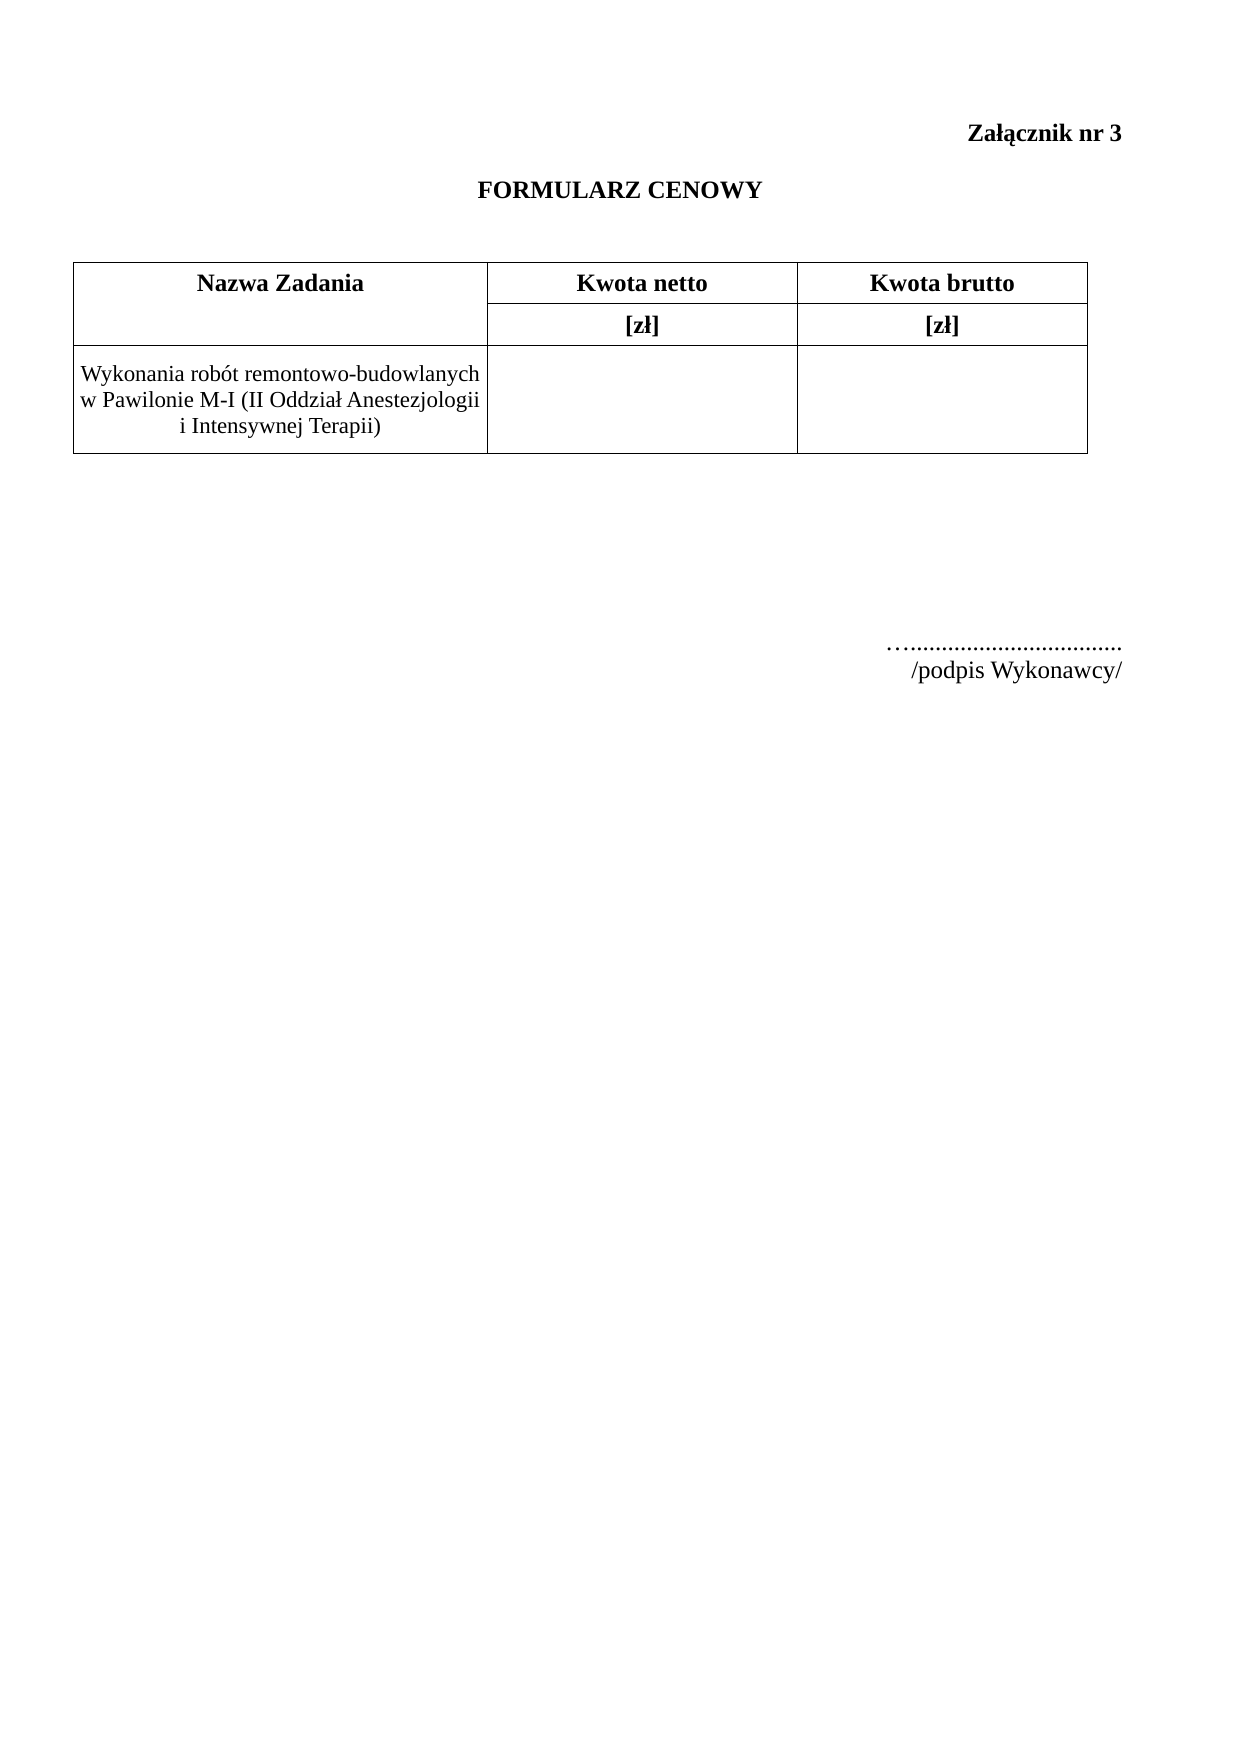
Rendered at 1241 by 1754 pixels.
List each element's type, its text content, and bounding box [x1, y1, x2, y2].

text FORMULARZ CENOWY [118, 176, 1122, 204]
table_header Kwota netto [488, 263, 797, 303]
table_cell [zł] [798, 304, 1087, 344]
text ….................................. [118, 627, 1122, 655]
table_cell [488, 346, 797, 453]
table_header Nazwa Zadania [74, 263, 487, 344]
text Załącznik nr 3 [118, 118, 1122, 147]
table_cell [798, 346, 1087, 453]
text /podpis Wykonawcy/ [118, 655, 1122, 684]
table_cell [zł] [488, 304, 797, 344]
table_header Kwota brutto [798, 263, 1087, 303]
table_cell Wykonania robót remontowo-budowlanych w Pawilonie M-I (II Oddział Anestezjologii i Intensywnej Terapii) [74, 346, 487, 453]
